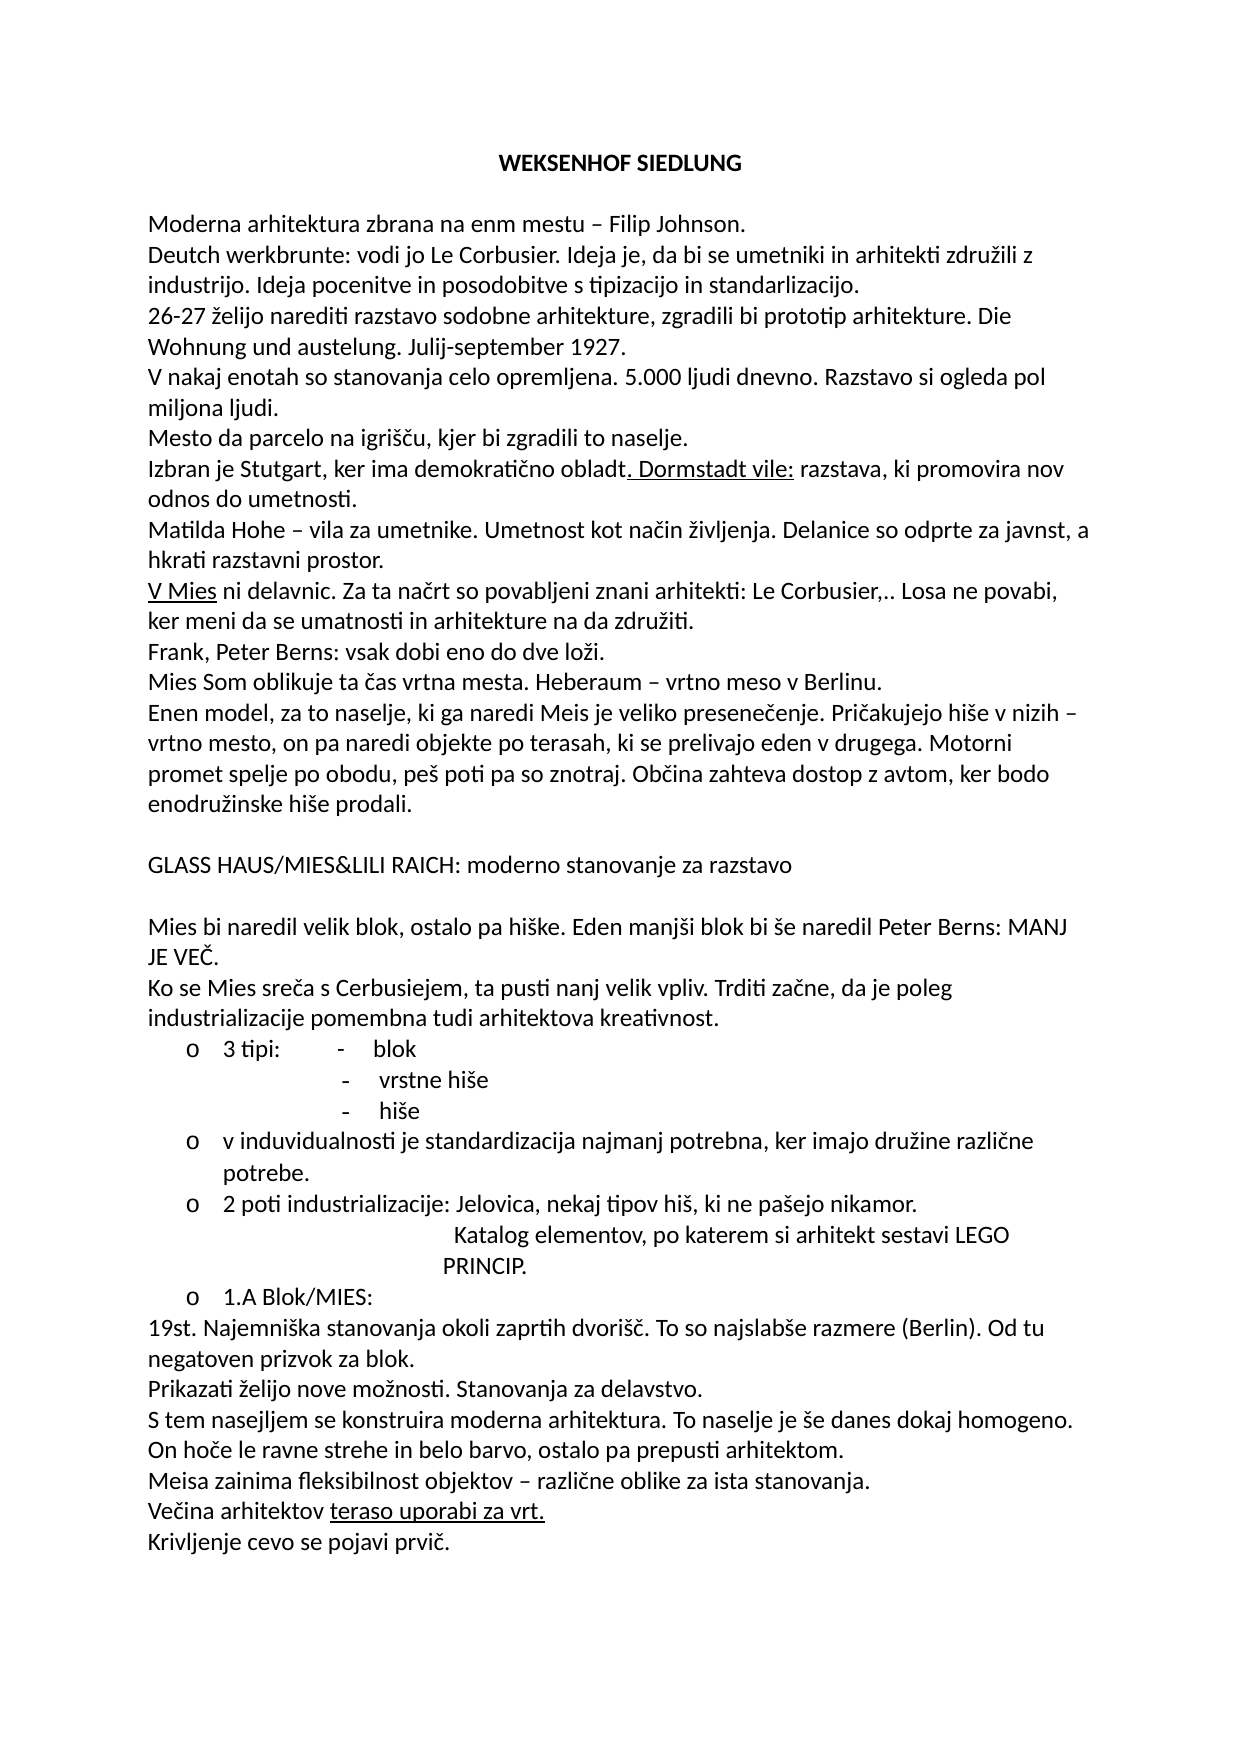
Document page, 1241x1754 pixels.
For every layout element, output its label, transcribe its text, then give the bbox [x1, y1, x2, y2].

text 19st. Najemniška stanovanja okoli zaprtih dvorišč. To so najslabše razmere (Berlin). Od tu negatoven prizvok za blok. [148, 1312, 1093, 1373]
text Mies bi naredil velik blok, ostalo pa hiške. Eden manjši blok bi še naredil Peter Berns: MANJ JE VEČ. [148, 911, 1093, 972]
text Prikazati želijo nove možnosti. Stanovanja za delavstvo. [148, 1373, 1093, 1404]
text S tem nasejljem se konstruira moderna arhitektura. To naselje je še danes dokaj homogeno. On hoče le ravne strehe in belo barvo, ostalo pa prepusti arhitektom. [148, 1404, 1093, 1465]
list 3 tipi: - blok [185, 1033, 1093, 1064]
text Frank, Peter Berns: vsak dobi eno do dve loži. [148, 636, 1093, 666]
text Krivljenje cevo se pojavi prvič. [148, 1526, 1093, 1557]
text Matilda Hohe – vila za umetnike. Umetnost kot način življenja. Delanice so odprte za javnst, a hkrati razstavni prostor. [148, 514, 1093, 575]
list 1.A Blok/MIES: [185, 1281, 1093, 1312]
text Mies Som oblikuje ta čas vrtna mesta. Heberaum – vrtno meso v Berlinu. [148, 666, 1093, 697]
text V Mies ni delavnic. Za ta načrt so povabljeni znani arhitekti: Le Corbusier,.. Losa ne povabi, ker meni da se umatnosti in arhitekture na da združiti. [148, 575, 1093, 636]
text WEKSENHOF SIEDLUNG [148, 148, 1093, 178]
text 26-27 želijo narediti razstavo sodobne arhitekture, zgradili bi prototip arhitekture. Die Wohnung und austelung. Julij-september 1927. [148, 300, 1093, 361]
text Katalog elementov, po katerem si arhitekt sestavi LEGO PRINCIP. [443, 1219, 1093, 1281]
list v induvidualnosti je standardizacija najmanj potrebna, ker imajo družine različne potrebe. [185, 1126, 1093, 1188]
text Ko se Mies sreča s Cerbusiejem, ta pusti nanj velik vpliv. Trditi začne, da je poleg industrializacije pomembna tudi arhitektova kreativnost. [148, 972, 1093, 1033]
list hiše [341, 1095, 1093, 1126]
text Izbran je Stutgart, ker ima demokratično obladt. Dormstadt vile: razstava, ki promovira nov odnos do umetnosti. [148, 453, 1093, 514]
text Meisa zainima fleksibilnost objektov – različne oblike za ista stanovanja. [148, 1465, 1093, 1496]
text GLASS HAUS/MIES&LILI RAICH: moderno stanovanje za razstavo [148, 849, 1093, 880]
list 2 poti industrializacije: Jelovica, nekaj tipov hiš, ki ne pašejo nikamor. [185, 1188, 1093, 1219]
text Mesto da parcelo na igrišču, kjer bi zgradili to naselje. [148, 422, 1093, 453]
text Večina arhitektov teraso uporabi za vrt. [148, 1496, 1093, 1526]
text V nakaj enotah so stanovanja celo opremljena. 5.000 ljudi dnevno. Razstavo si ogleda pol miljona ljudi. [148, 361, 1093, 422]
text Deutch werkbrunte: vodi jo Le Corbusier. Ideja je, da bi se umetniki in arhitekti združili z industrijo. Ideja pocenitve in posodobitve s tipizacijo in standarlizacijo. [148, 239, 1093, 300]
text Enen model, za to naselje, ki ga naredi Meis je veliko presenečenje. Pričakujejo hiše v nizih – vrtno mesto, on pa naredi objekte po terasah, ki se prelivajo eden v drugega. Motorni promet spelje po obodu, peš poti pa so znotraj. Občina zahteva dostop z avtom, ker bodo enodružinske hiše prodali. [148, 697, 1093, 819]
list vrstne hiše [341, 1064, 1093, 1095]
text Moderna arhitektura zbrana na enm mestu – Filip Johnson. [148, 209, 1093, 239]
